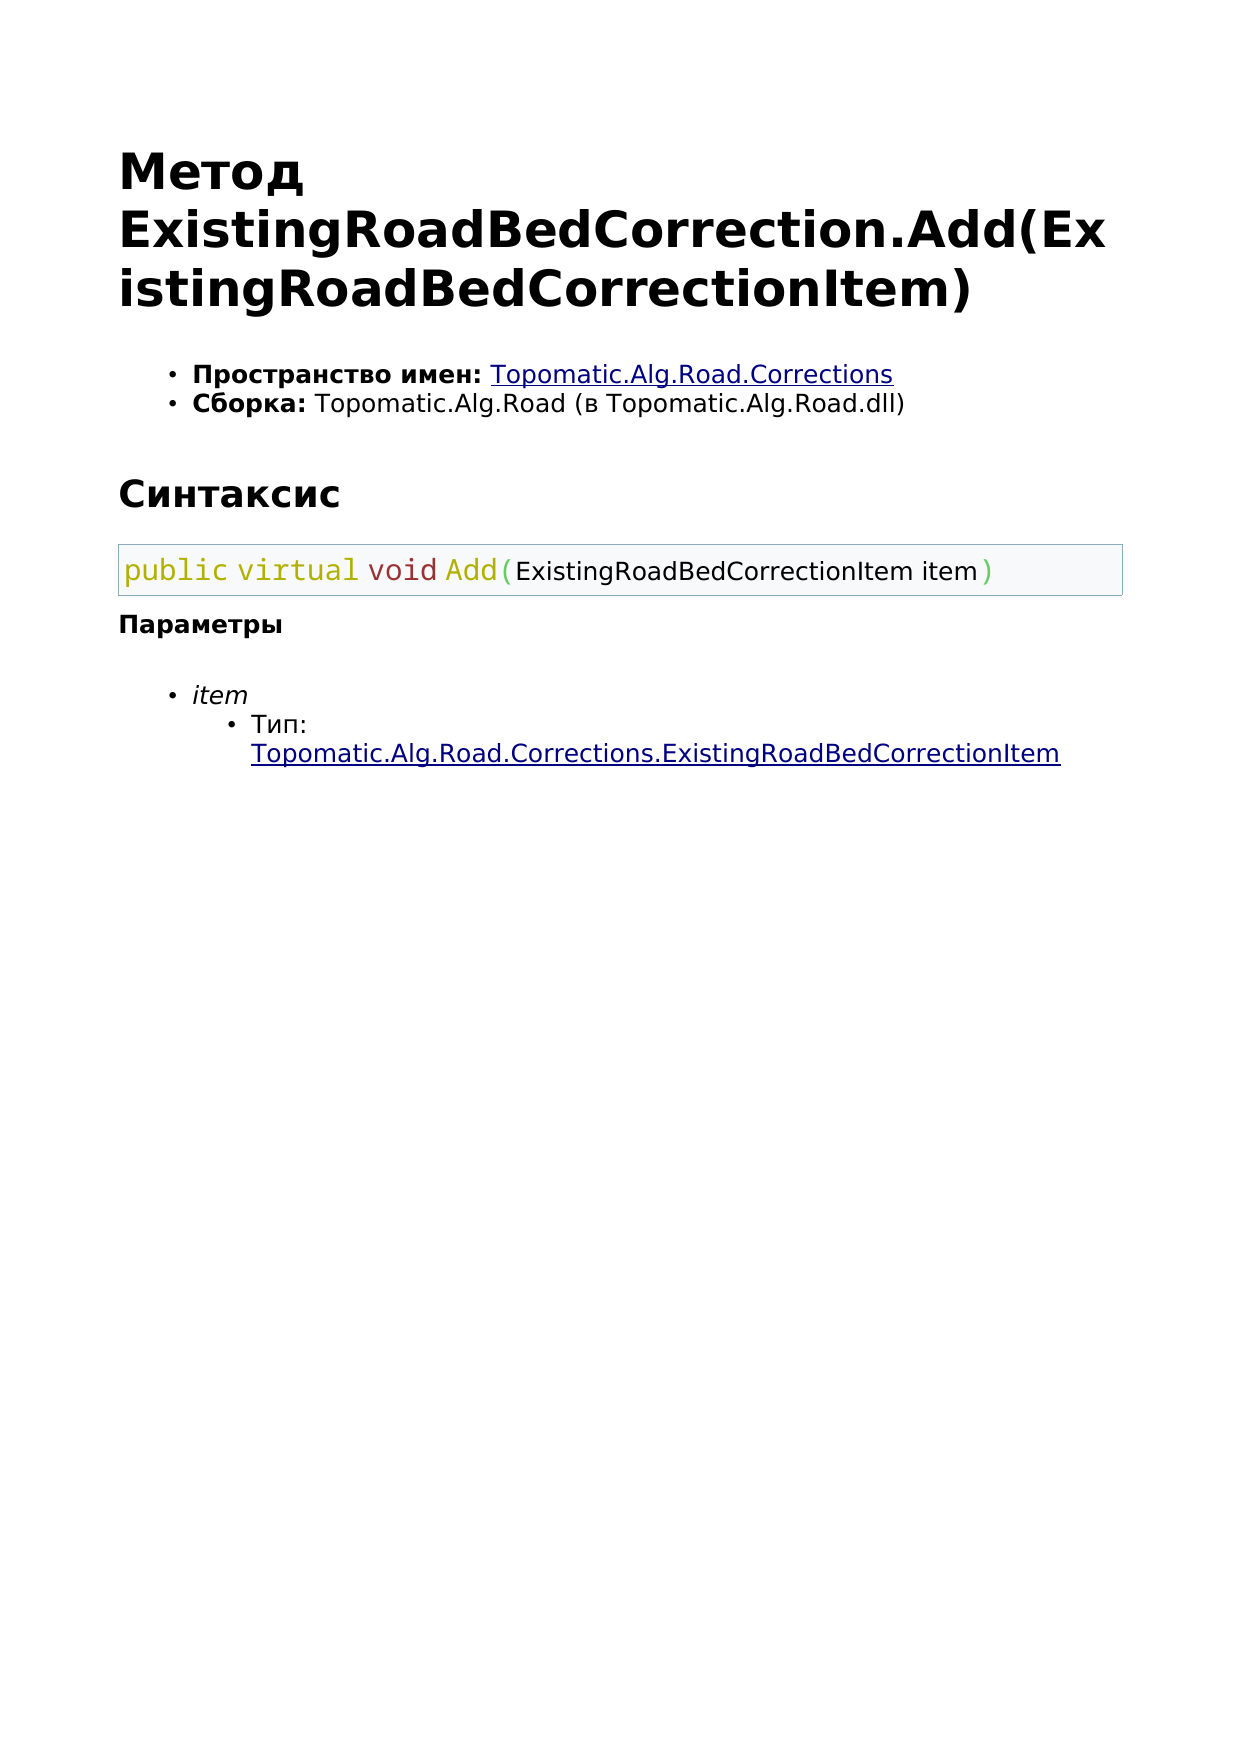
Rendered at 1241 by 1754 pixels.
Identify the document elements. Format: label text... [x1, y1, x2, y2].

text Параметры [118, 610, 1122, 639]
list Тип: Topomatic.Alg.Road.Corrections.ExistingRoadBedCorrectionItem [236, 710, 1122, 768]
list Пространство имен: Topomatic.Alg.Road.Corrections [177, 360, 1122, 389]
subtitle Синтаксис [118, 473, 1122, 516]
list item [177, 681, 1122, 710]
subtitle Метод ExistingRoadBedCorrection.Add(ExistingRoadBedCorrectionItem) [118, 143, 1122, 318]
table_header public virtual void Add(ExistingRoadBedCorrectionItem item) [119, 545, 1122, 595]
list Сборка: Topomatic.Alg.Road (в Topomatic.Alg.Road.dll) [177, 389, 1122, 418]
